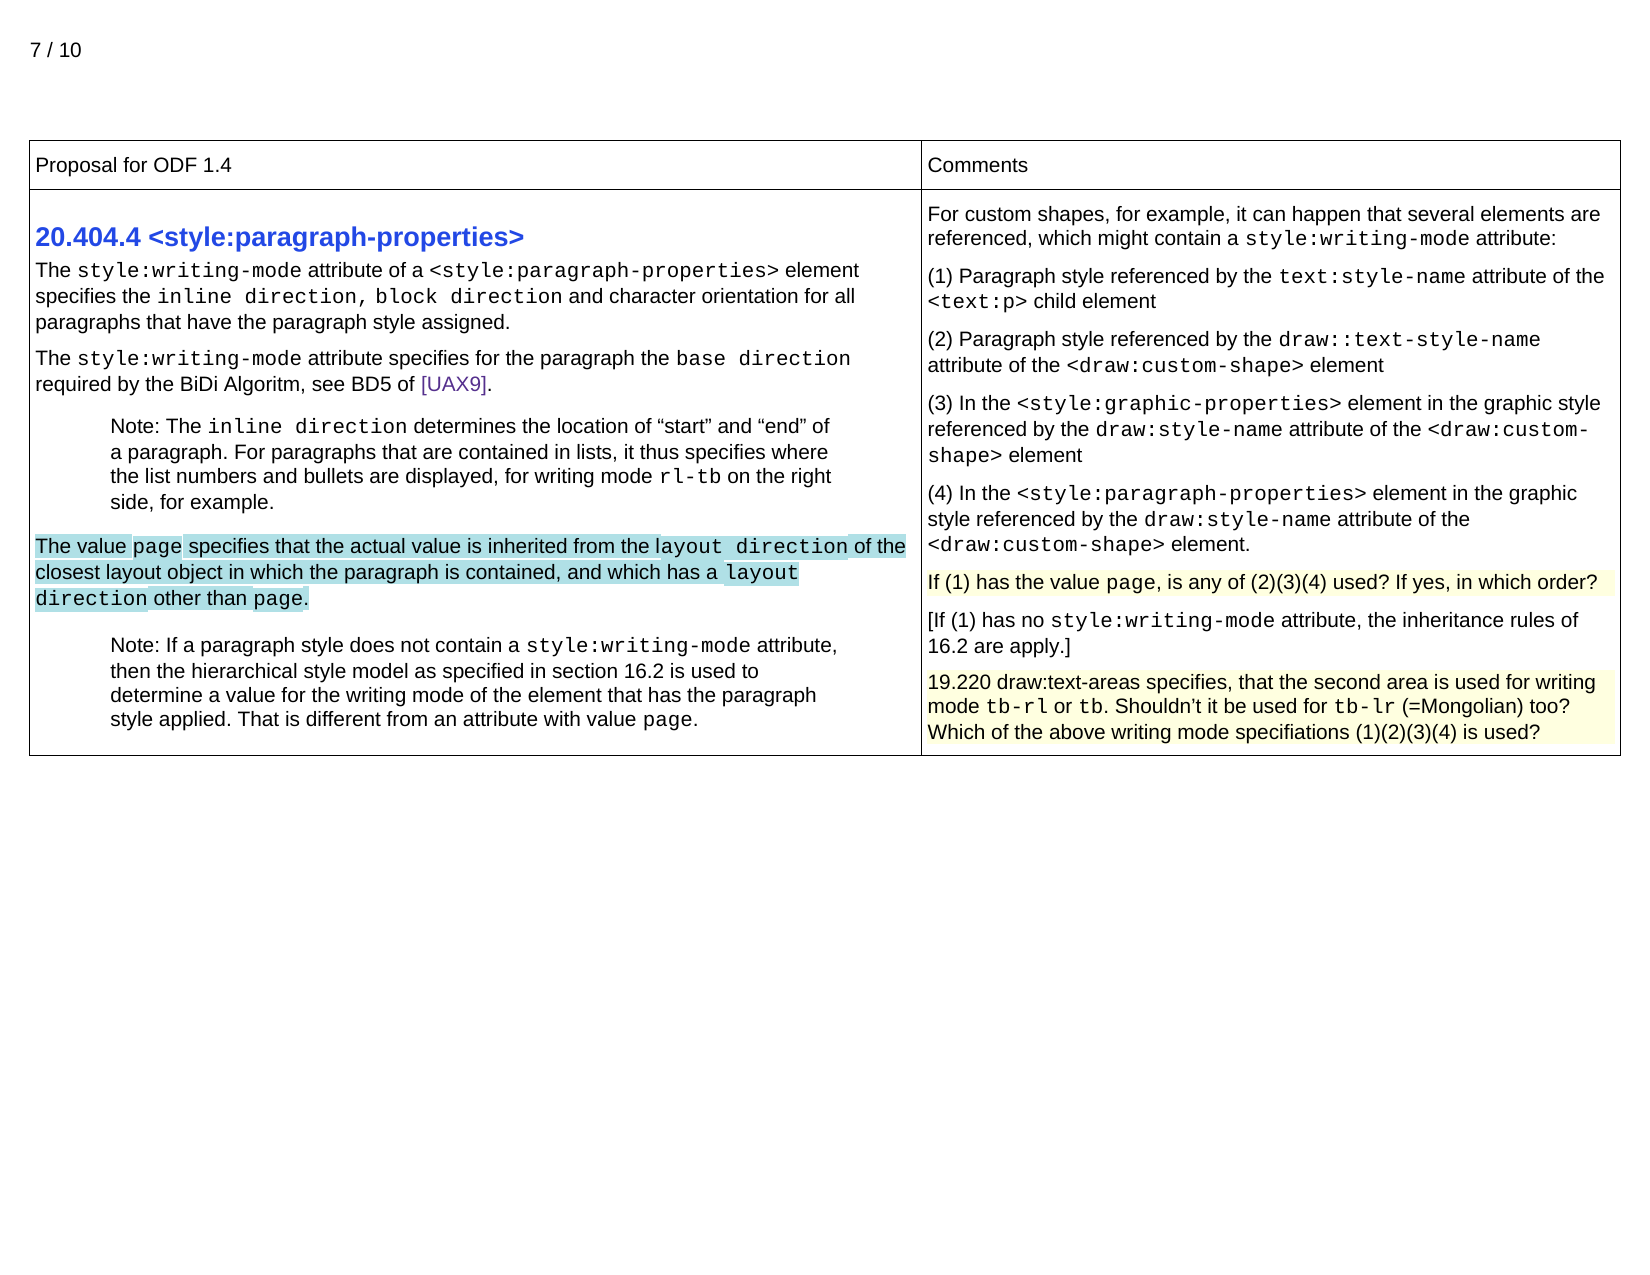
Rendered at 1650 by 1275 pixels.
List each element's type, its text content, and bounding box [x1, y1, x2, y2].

table_cell 20.404.4 <style:paragraph-properties> The style:writing-mode attribute of a <style:paragraph-properties> element specifies the inline direction, block direction and character orientation for all paragraphs that have the paragraph style assigned. The style:writing-mode attribute specifies for the paragraph the base direction required by the BiDi Algoritm, see BD5 of [UAX9]. Note: The inline direction determines the location of “start” and “end” of a paragraph. For paragraphs that are contained in lists, it thus specifies where the list numbers and bullets are displayed, for writing mode rl-tb on the right side, for example. The value page specifies that the actual value is inherited from the layout direction of the closest layout object in which the paragraph is contained, and which has a layout direction other than page. Note: If a paragraph style does not contain a style:writing-mode attribute, then the hierarchical style model as specified in section 16.2 is used to determine a value for the writing mode of the element that has the paragraph style applied. That is different from an attribute with value page. [30, 190, 921, 755]
table_header Proposal for ODF 1.4 [30, 141, 921, 189]
table_cell For custom shapes, for example, it can happen that several elements are referenced, which might contain a style:writing-mode attribute: (1) Paragraph style referenced by the text:style-name attribute of the <text:p> child element (2) Paragraph style referenced by the draw::text-style-name attribute of the <draw:custom-shape> element (3) In the <style:graphic-properties> element in the graphic style referenced by the draw:style-name attribute of the <draw:custom-shape> element (4) In the <style:paragraph-properties> element in the graphic style referenced by the draw:style-name attribute of the <draw:custom-shape> element. If (1) has the value page, is any of (2)(3)(4) used? If yes, in which order? [If (1) has no style:writing-mode attribute, the inheritance rules of 16.2 are apply.] 19.220 draw:text-areas specifies, that the second area is used for writing mode tb-rl or tb. Shouldn’t it be used for tb-lr (=Mongolian) too? Which of the above writing mode specifiations (1)(2)(3)(4) is used? [922, 190, 1620, 755]
table_header Comments [922, 141, 1620, 189]
